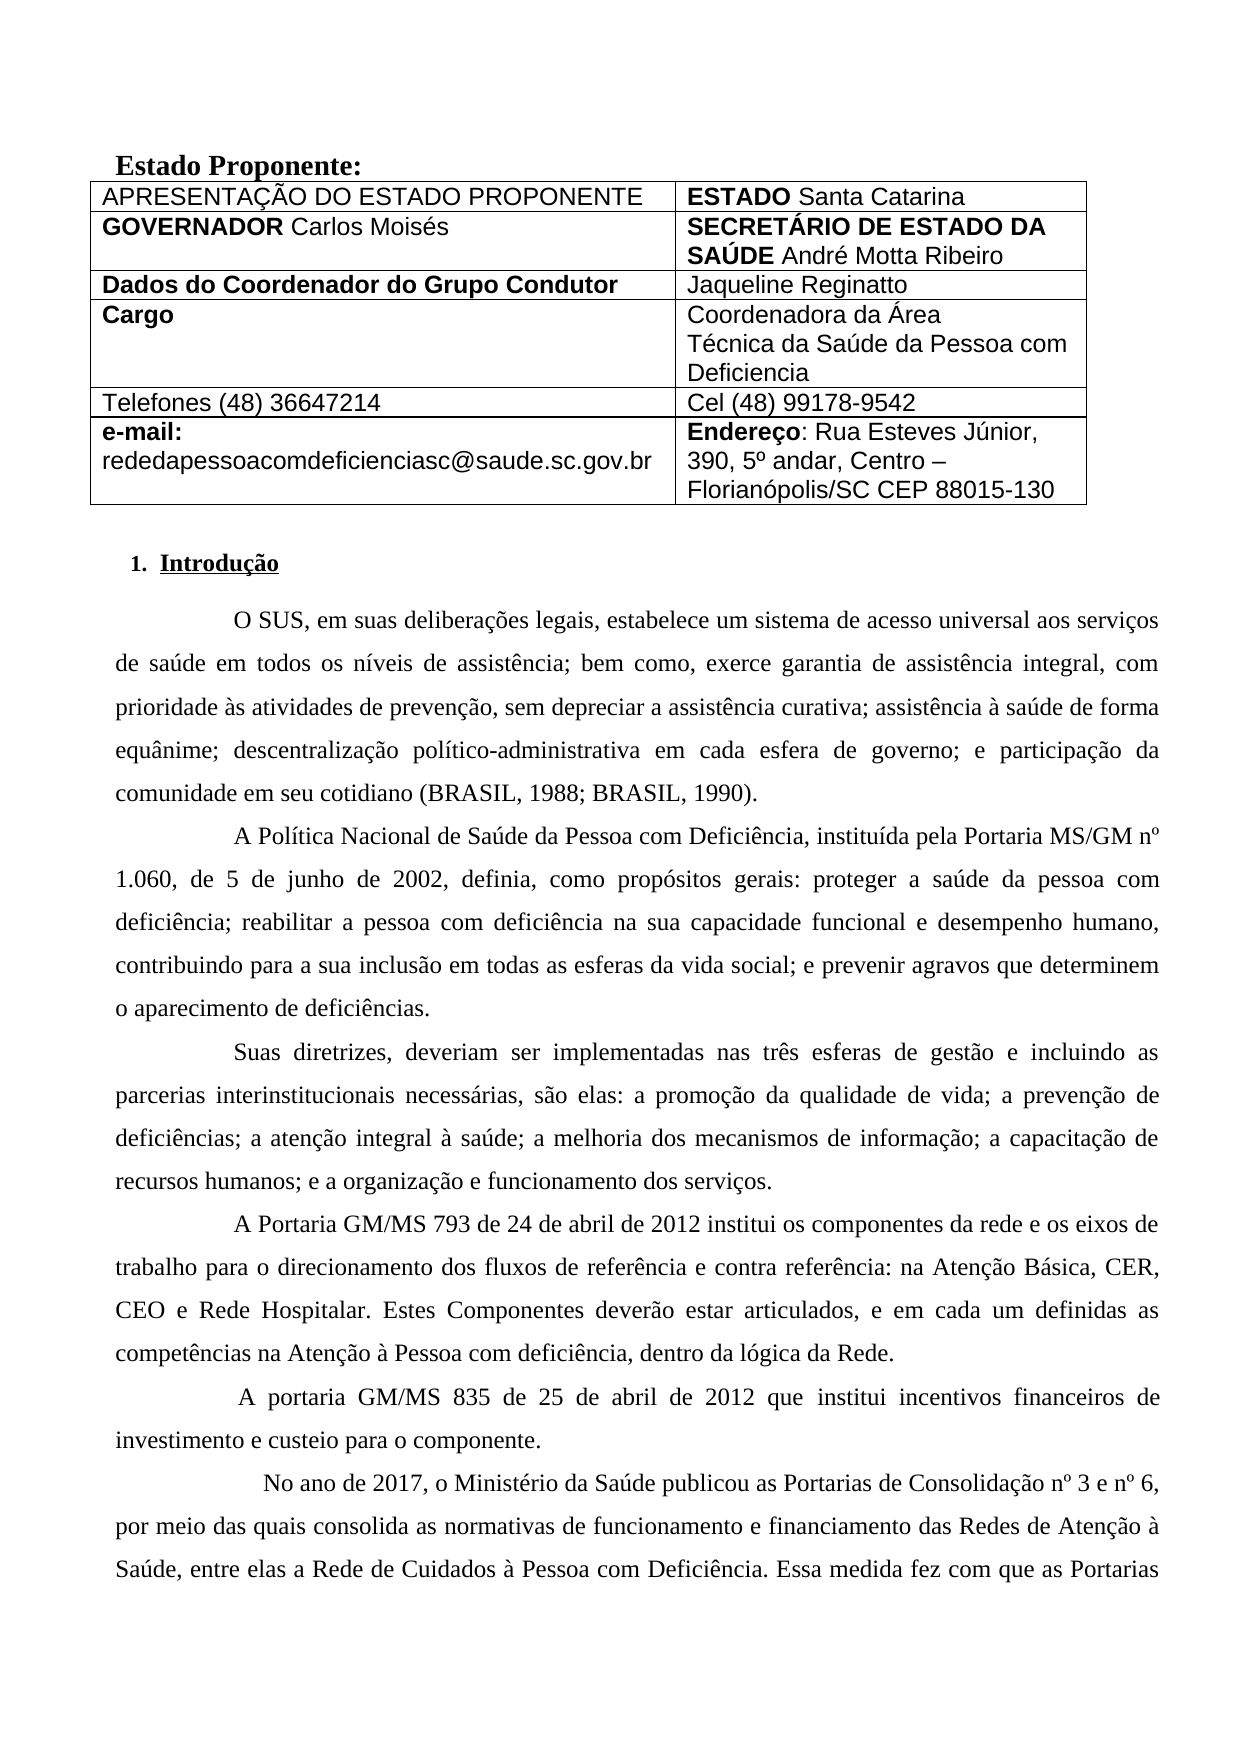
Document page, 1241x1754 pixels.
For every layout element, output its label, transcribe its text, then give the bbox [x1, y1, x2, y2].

text No ano de 2017, o Ministério da Saúde publicou as Portarias de Consolidação nº 3 e nº 6, por meio das quais consolida as normativas de funcionamento e financiamento das Redes de Atenção à Saúde, entre elas a Rede de Cuidados à Pessoa com Deficiência. Essa medida fez com que as Portarias [115, 1468, 1161, 1583]
table_cell SECRETÁRIO DE ESTADO DA SAÚDE André Motta Ribeiro [676, 212, 1086, 269]
list Introdução [115, 548, 1161, 577]
table_cell Dados do Coordenador do Grupo Condutor [91, 271, 675, 299]
text O SUS, em suas deliberações legais, estabelece um sistema de acesso universal aos serviços de saúde em todos os níveis de assistência; bem como, exerce garantia de assistência integral, com prioridade às atividades de prevenção, sem depreciar a assistência curativa; assistência à saúde de forma equânime; descentralização político-administrativa em cada esfera de governo; e participação da comunidade em seu cotidiano (BRASIL, 1988; BRASIL, 1990). [115, 605, 1161, 807]
table_cell Telefones (48) 36647214 [91, 388, 675, 416]
table_cell GOVERNADOR Carlos Moisés [91, 212, 675, 269]
text A Política Nacional de Saúde da Pessoa com Deficiência, instituída pela Portaria MS/GM nº 1.060, de 5 de junho de 2002, definia, como propósitos gerais: proteger a saúde da pessoa com deficiência; reabilitar a pessoa com deficiência na sua capacidade funcional e desempenho humano, contribuindo para a sua inclusão em todas as esferas da vida social; e prevenir agravos que determinem o aparecimento de deficiências. [115, 821, 1161, 1022]
table_header APRESENTAÇÃO DO ESTADO PROPONENTE [91, 182, 675, 211]
table_cell Cargo [91, 300, 675, 387]
table_header ESTADO Santa Catarina [676, 182, 1086, 211]
table_cell Jaqueline Reginatto [676, 271, 1086, 299]
text Suas diretrizes, deveriam ser implementadas nas três esferas de gestão e incluindo as parcerias interinstitucionais necessárias, são elas: a promoção da qualidade de vida; a prevenção de deficiências; a atenção integral à saúde; a melhoria dos mecanismos de informação; a capacitação de recursos humanos; e a organização e funcionamento dos serviços. [115, 1037, 1161, 1195]
table_cell Coordenadora da Área Técnica da Saúde da Pessoa com Deficiencia [676, 300, 1086, 387]
table_cell Cel (48) 99178-9542 [676, 388, 1086, 416]
text A portaria GM/MS 835 de 25 de abril de 2012 que institui incentivos financeiros de investimento e custeio para o componente. [115, 1382, 1161, 1453]
text A Portaria GM/MS 793 de 24 de abril de 2012 institui os componentes da rede e os eixos de trabalho para o direcionamento dos fluxos de referência e contra referência: na Atenção Básica, CER, CEO e Rede Hospitalar. Estes Componentes deverão estar articulados, e em cada um definidas as competências na Atenção à Pessoa com deficiência, dentro da lógica da Rede. [115, 1209, 1161, 1367]
text Estado Proponente: [115, 148, 1161, 181]
table_cell e-mail: rededapessoacomdeficienciasc@saude.sc.gov.br [91, 418, 675, 504]
table_cell Endereço: Rua Esteves Júnior, 390, 5º andar, Centro – Florianópolis/SC CEP 88015-130 [676, 418, 1086, 504]
